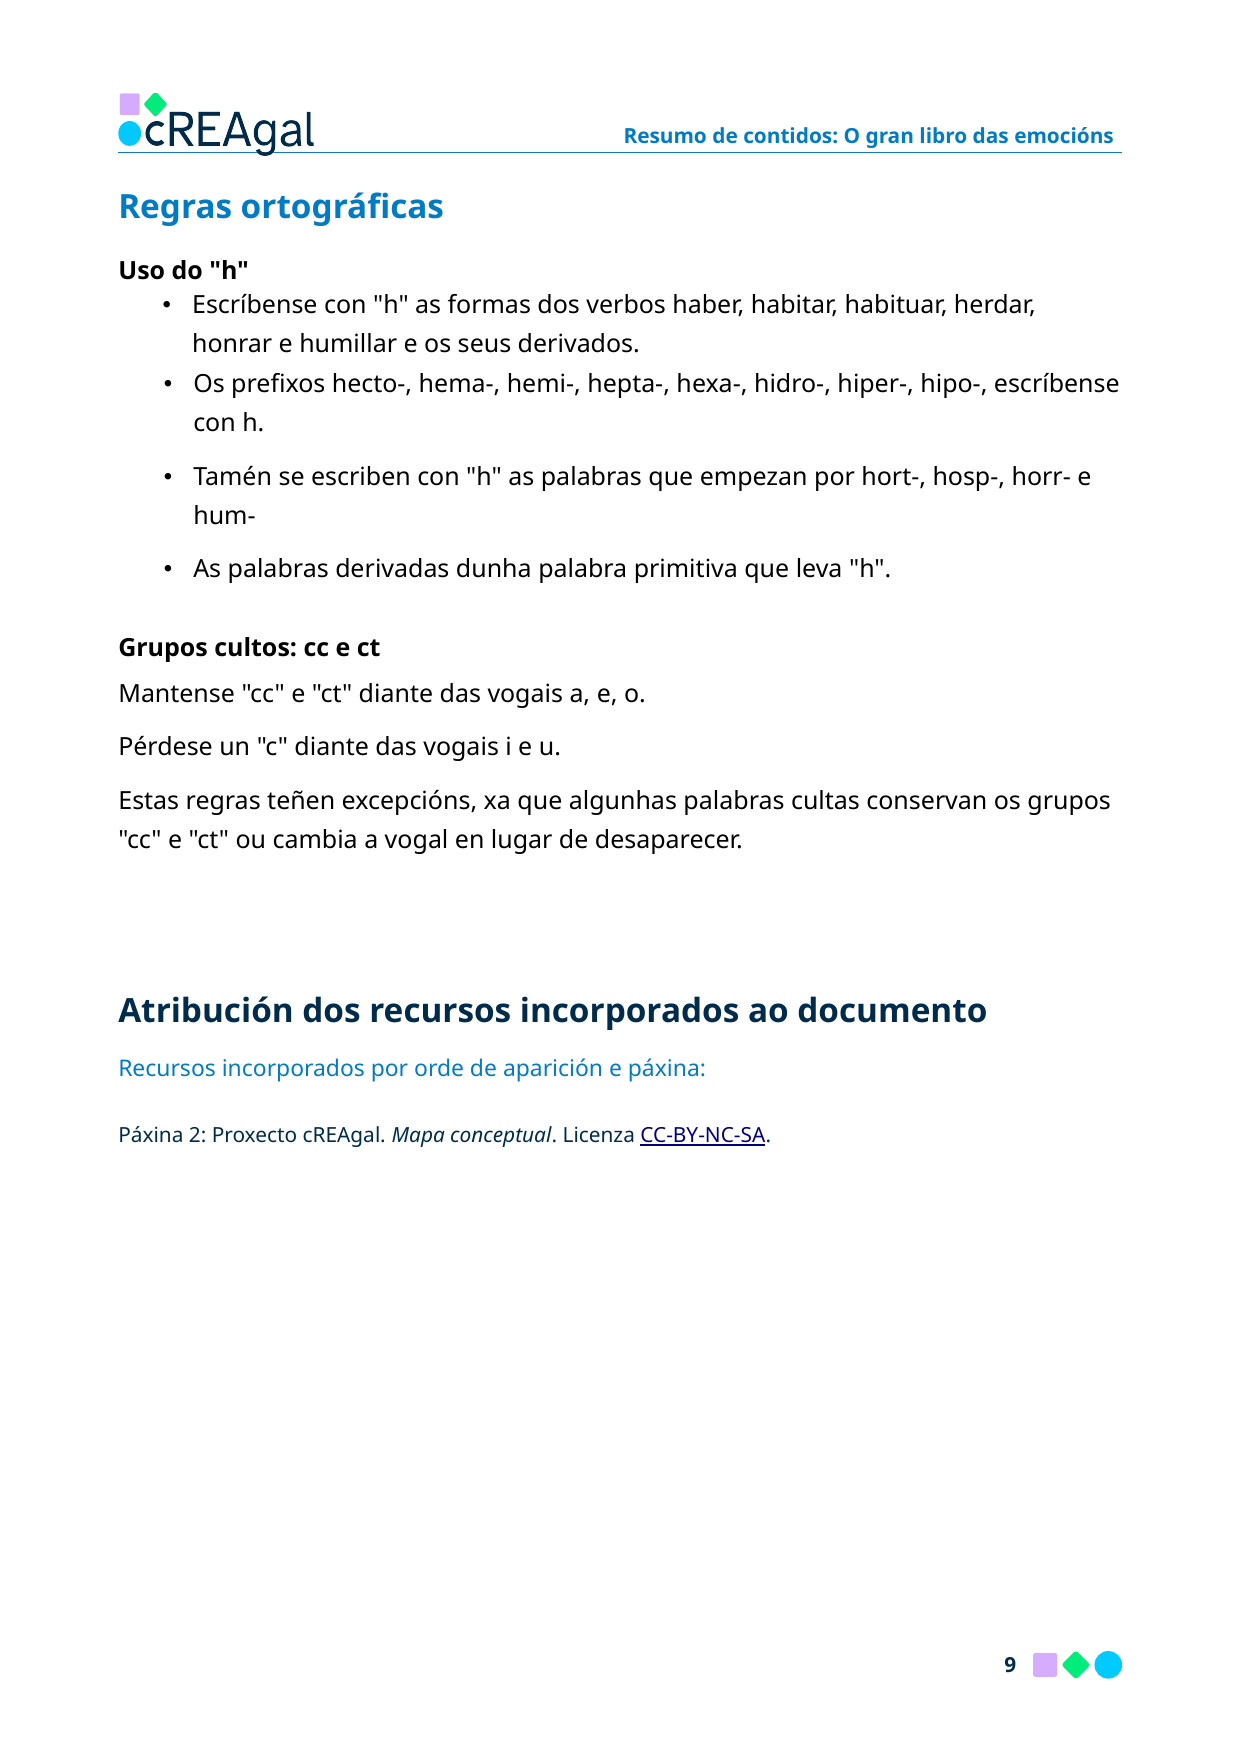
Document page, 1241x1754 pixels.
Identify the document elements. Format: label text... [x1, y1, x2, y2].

text Estas regras teñen excepcións, xa que algunhas palabras cultas conservan os grupos "cc" e "ct" ou cambia a vogal en lugar de desaparecer. [118, 783, 1122, 856]
text Mantense "cc" e "ct" diante das vogais a, e, o. [118, 675, 1122, 709]
list Os prefixos hecto-, hema-, hemi-, hepta-, hexa-, hidro-, hiper-, hipo-, escríbense con h. [164, 365, 1122, 438]
text Páxina 2: Proxecto cREAgal. Mapa conceptual. Licenza CC-BY-NC-SA. [118, 1120, 1122, 1148]
list Tamén se escriben con "h" as palabras que empezan por hort-, hosp-, horr- e hum- [164, 458, 1122, 531]
text Recursos incorporados por orde de aparición e páxina: [118, 1052, 1122, 1083]
list Escríbense con "h" as formas dos verbos haber, habitar, habituar, herdar, honrar e humillar e os seus derivados. [162, 287, 1122, 360]
subtitle Atribución dos recursos incorporados ao documento [118, 987, 1122, 1032]
subtitle Regras ortográficas [118, 182, 1122, 228]
list As palabras derivadas dunha palabra primitiva que leva "h". [164, 551, 1122, 585]
text Pérdese un "c" diante das vogais i e u. [118, 729, 1122, 763]
subtitle Grupos cultos: cc e ct [118, 630, 1122, 664]
subtitle Uso do "h" [118, 253, 1122, 287]
picture [118, 93, 314, 156]
